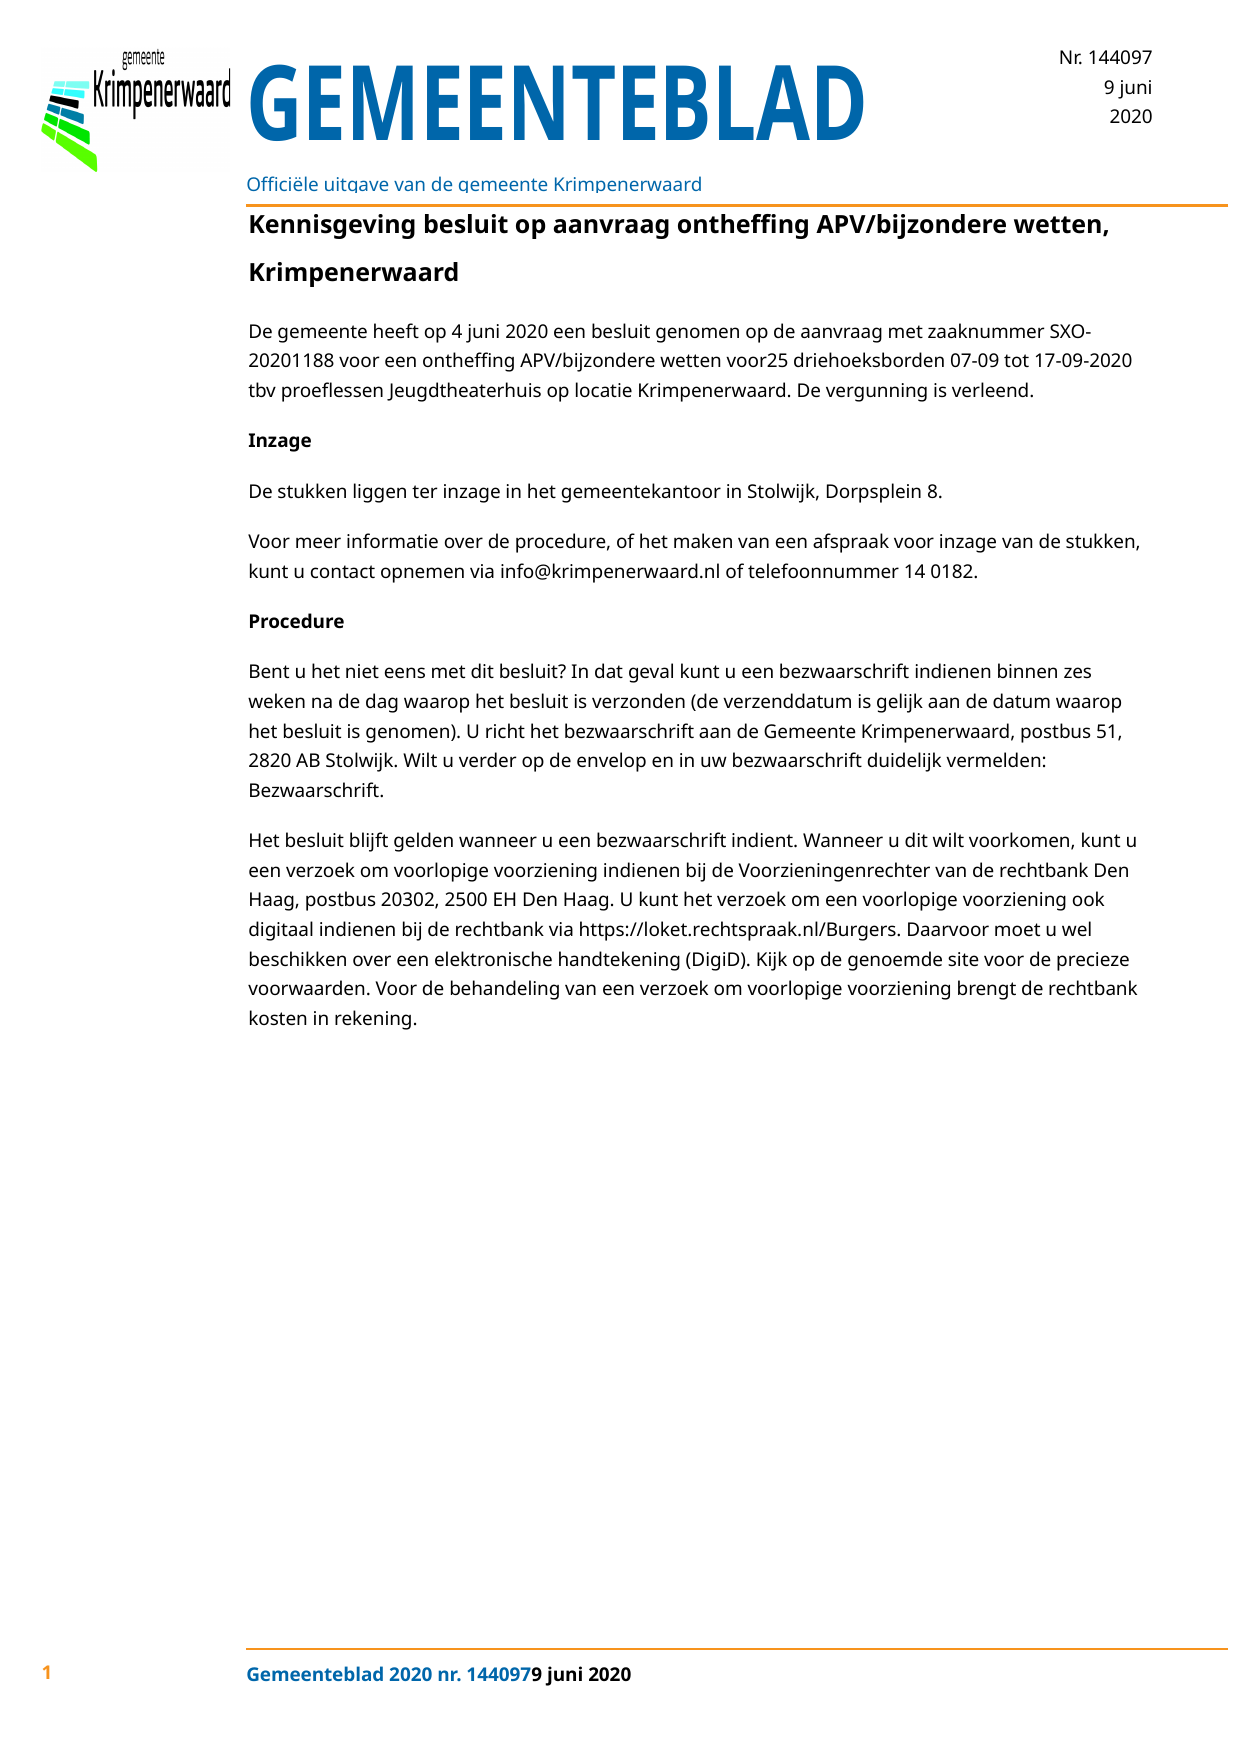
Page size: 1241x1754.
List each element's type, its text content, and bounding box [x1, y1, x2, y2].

text De gemeente heeft op 4 juni 2020 een besluit genomen op de aanvraag met zaaknummer SXO-20201188 voor een ontheffing APV/bijzondere wetten voor25 driehoeksborden 07-09 tot 17-09-2020 tbv proeflessen Jeugdtheaterhuis op locatie Krimpenerwaard. De vergunning is verleend. [248, 318, 1152, 403]
text Het besluit blijft gelden wanneer u een bezwaarschrift indient. Wanneer u dit wilt voorkomen, kunt u een verzoek om voorlopige voorziening indienen bij de Voorzieningenrechter van de rechtbank Den Haag, postbus 20302, 2500 EH Den Haag. U kunt het verzoek om een voorlopige voorziening ook digitaal indienen bij de rechtbank via https://loket.rechtspraak.nl/Burgers. Daarvoor moet u wel beschikken over een elektronische handtekening (DigiD). Kijk op de genoemde site voor de precieze voorwaarden. Voor de behandeling van een verzoek om voorlopige voorziening brengt de rechtbank kosten in rekening. [248, 827, 1152, 1031]
text Procedure [248, 608, 1152, 634]
text Bent u het niet eens met dit besluit? In dat geval kunt u een bezwaarschrift indienen binnen zes weken na de dag waarop het besluit is verzonden (de verzenddatum is gelijk aan de datum waarop het besluit is genomen). U richt het bezwaarschrift aan de Gemeente Krimpenerwaard, postbus 51, 2820 AB Stolwijk. Wilt u verder op de envelop en in uw bezwaarschrift duidelijk vermelden: Bezwaarschrift. [248, 659, 1152, 803]
text De stukken liggen ter inzage in het gemeentekantoor in Stolwijk, Dorpsplein 8. [248, 478, 1152, 504]
picture [41, 47, 231, 172]
text Kennisgeving besluit op aanvraag ontheffing APV/bijzondere wetten, Krimpenerwaard [248, 207, 1152, 288]
text Inzage [248, 427, 1152, 453]
text Voor meer informatie over de procedure, of het maken van een afspraak voor inzage van de stukken, kunt u contact opnemen via info@krimpenerwaard.nl of telefoonnummer 14 0182. [248, 528, 1152, 584]
